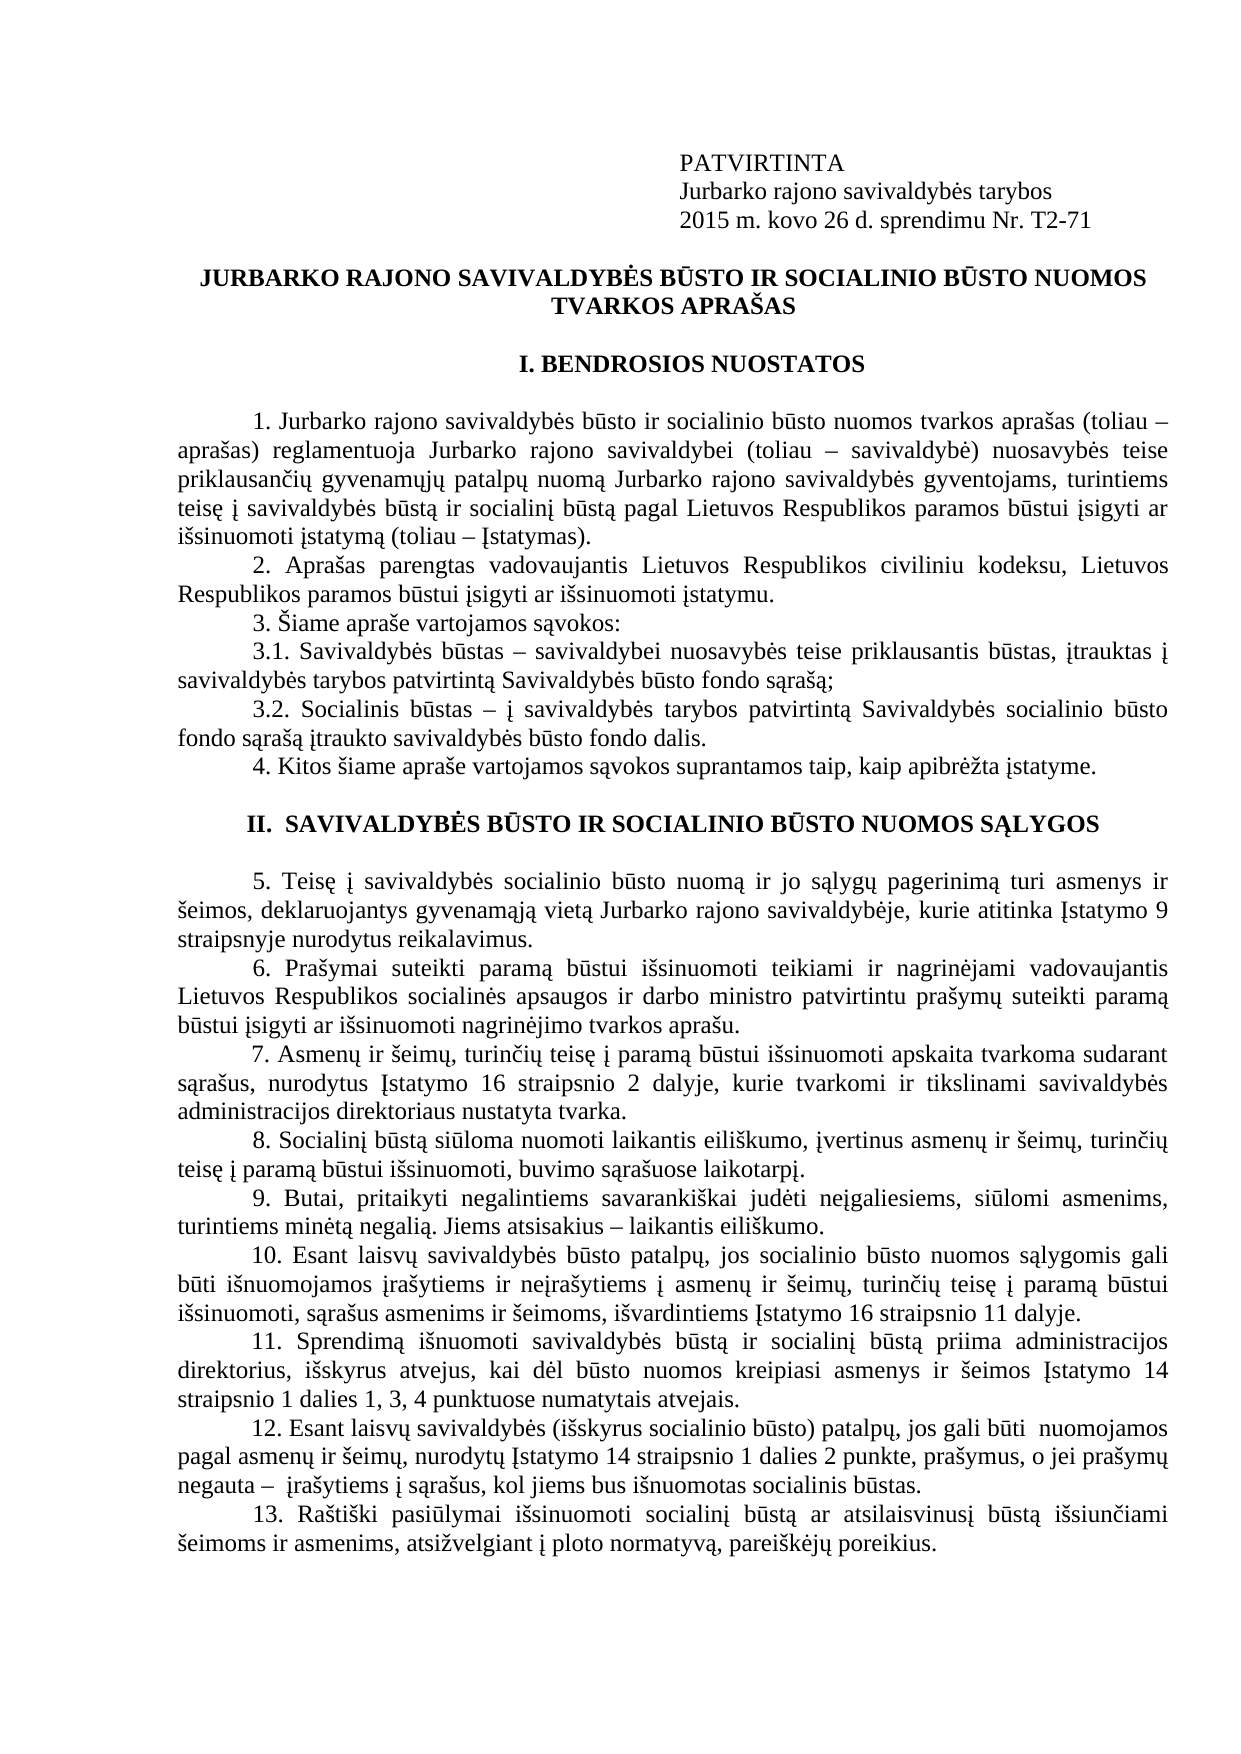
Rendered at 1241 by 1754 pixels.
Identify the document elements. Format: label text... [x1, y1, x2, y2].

text PATVIRTINTA [627, 148, 1169, 176]
text 8. Socialinį būstą siūloma nuomoti laikantis eiliškumo, įvertinus asmenų ir šeimų, turinčių teisę į paramą būstui išsinuomoti, buvimo sąrašuose laikotarpį. [177, 1125, 1169, 1183]
text 13. Raštiški pasiūlymai išsinuomoti socialinį būstą ar atsilaisvinusį būstą išsiunčiami šeimoms ir asmenims, atsižvelgiant į ploto normatyvą, pareiškėjų poreikius. [177, 1499, 1169, 1556]
text 4. Kitos šiame apraše vartojamos sąvokos suprantamos taip, kaip apibrėžta įstatyme. [252, 751, 1169, 780]
text I. BENDROSIOS NUOSTATOS [215, 349, 1169, 378]
text 10. Esant laisvų savivaldybės būsto patalpų, jos socialinio būsto nuomos sąlygomis gali būti išnuomojamos įrašytiems ir neįrašytiems į asmenų ir šeimų, turinčių teisę į paramą būstui išsinuomoti, sąrašus asmenims ir šeimoms, išvardintiems Įstatymo 16 straipsnio 11 dalyje. [177, 1240, 1169, 1326]
text 9. Butai, pritaikyti negalintiems savarankiškai judėti neįgaliesiems, siūlomi asmenims, turintiems minėtą negalią. Jiems atsisakius – laikantis eiliškumo. [177, 1183, 1169, 1240]
text 11. Sprendimą išnuomoti savivaldybės būstą ir socialinį būstą priima administracijos direktorius, išskyrus atvejus, kai dėl būsto nuomos kreipiasi asmenys ir šeimos Įstatymo 14 straipsnio 1 dalies 1, 3, 4 punktuose numatytais atvejais. [177, 1326, 1169, 1413]
text 7. Asmenų ir šeimų, turinčių teisę į paramą būstui išsinuomoti apskaita tvarkoma sudarant sąrašus, nurodytus Įstatymo 16 straipsnio 2 dalyje, kurie tvarkomi ir tikslinami savivaldybės administracijos direktoriaus nustatyta tvarka. [177, 1039, 1169, 1125]
text JURBARKO RAJONO SAVIVALDYBĖS BŪSTO IR SOCIALINIO BŪSTO NUOMOS TVARKOS APRAŠAS [177, 263, 1169, 320]
text 1. Jurbarko rajono savivaldybės būsto ir socialinio būsto nuomos tvarkos aprašas (toliau – aprašas) reglamentuoja Jurbarko rajono savivaldybei (toliau – savivaldybė) nuosavybės teise priklausančių gyvenamųjų patalpų nuomą Jurbarko rajono savivaldybės gyventojams, turintiems teisę į savivaldybės būstą ir socialinį būstą pagal Lietuvos Respublikos paramos būstui įsigyti ar išsinuomoti įstatymą (toliau – Įstatymas). [177, 406, 1169, 550]
text 2. Aprašas parengtas vadovaujantis Lietuvos Respublikos civiliniu kodeksu, Lietuvos Respublikos paramos būstui įsigyti ar išsinuomoti įstatymu. [177, 550, 1169, 608]
text II. SAVIVALDYBĖS BŪSTO IR SOCIALINIO BŪSTO NUOMOS SĄLYGOS [177, 809, 1169, 838]
text 3.2. Socialinis būstas – į savivaldybės tarybos patvirtintą Savivaldybės socialinio būsto fondo sąrašą įtraukto savivaldybės būsto fondo dalis. [177, 694, 1169, 751]
text 2015 m. kovo 26 d. sprendimu Nr. T2-71 [627, 205, 1169, 234]
text 3. Šiame apraše vartojamos sąvokos: [177, 608, 1169, 636]
text 3.1. Savivaldybės būstas – savivaldybei nuosavybės teise priklausantis būstas, įtrauktas į savivaldybės tarybos patvirtintą Savivaldybės būsto fondo sąrašą; [177, 636, 1169, 694]
text 6. Prašymai suteikti paramą būstui išsinuomoti teikiami ir nagrinėjami vadovaujantis Lietuvos Respublikos socialinės apsaugos ir darbo ministro patvirtintu prašymų suteikti paramą būstui įsigyti ar išsinuomoti nagrinėjimo tvarkos aprašu. [177, 953, 1169, 1039]
text Jurbarko rajono savivaldybės tarybos [627, 176, 1169, 205]
text 5. Teisę į savivaldybės socialinio būsto nuomą ir jo sąlygų pagerinimą turi asmenys ir šeimos, deklaruojantys gyvenamąją vietą Jurbarko rajono savivaldybėje, kurie atitinka Įstatymo 9 straipsnyje nurodytus reikalavimus. [177, 866, 1169, 953]
text 12. Esant laisvų savivaldybės (išskyrus socialinio būsto) patalpų, jos gali būti nuomojamos pagal asmenų ir šeimų, nurodytų Įstatymo 14 straipsnio 1 dalies 2 punkte, prašymus, o jei prašymų negauta – įrašytiems į sąrašus, kol jiems bus išnuomotas socialinis būstas. [177, 1413, 1169, 1499]
